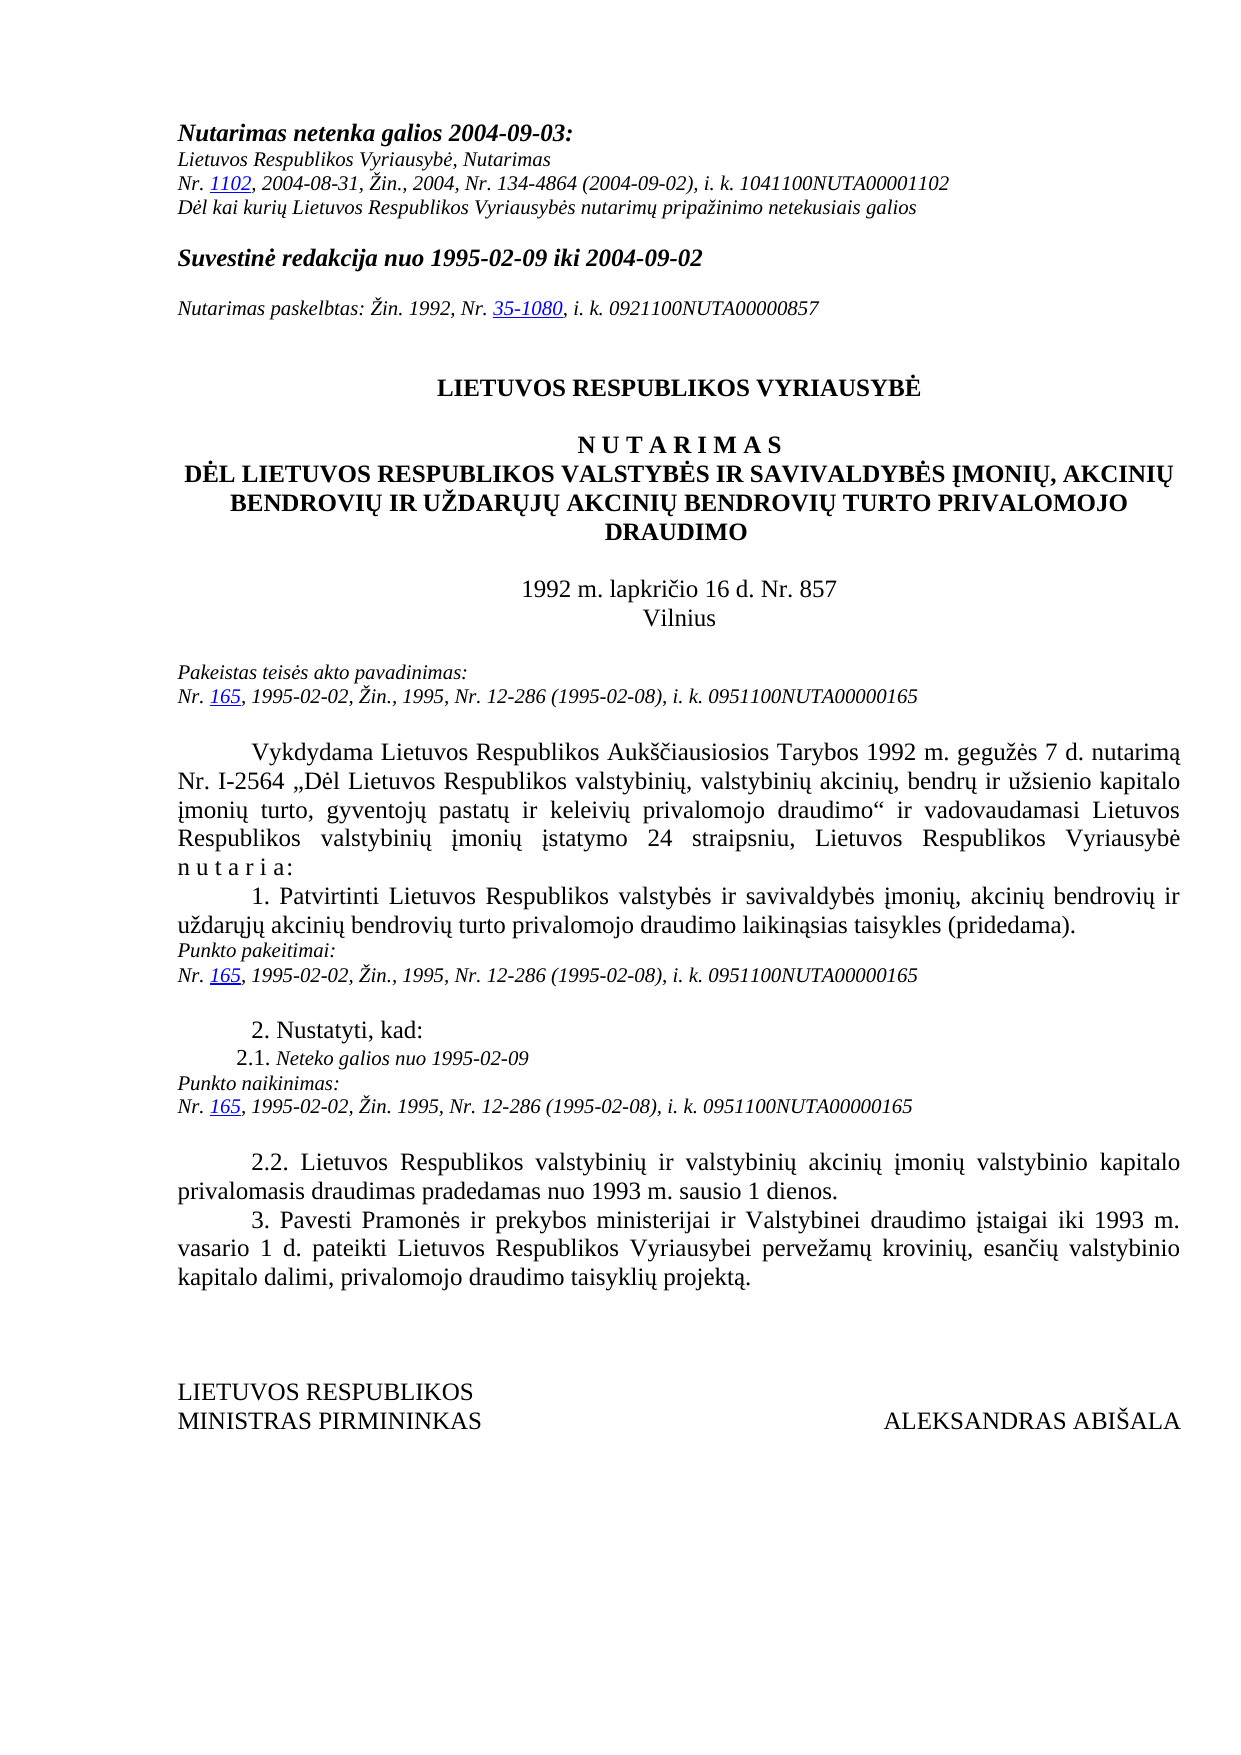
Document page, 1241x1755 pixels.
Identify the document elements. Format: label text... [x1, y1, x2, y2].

text Suvestinė redakcija nuo 1995-02-09 iki 2004-09-02 [177, 243, 1181, 272]
text 2.2. Lietuvos Respublikos valstybinių ir valstybinių akcinių įmonių valstybinio kapitalo privalomasis draudimas pradedamas nuo 1993 m. sausio 1 dienos. [177, 1147, 1181, 1205]
text Nr. 165, 1995-02-02, Žin., 1995, Nr. 12-286 (1995-02-08), i. k. 0951100NUTA00000165 [177, 962, 1181, 987]
text Punkto naikinimas: [177, 1070, 1181, 1094]
text 2. Nustatyti, kad: [177, 1015, 1181, 1044]
text Nutarimas paskelbtas: Žin. 1992, Nr. 35-1080, i. k. 0921100NUTA00000857 [177, 296, 1181, 320]
text Pakeistas teisės akto pavadinimas: [177, 660, 1181, 684]
text Lietuvos Respublikos [177, 1377, 1181, 1406]
text 1992 m. lapkričio 16 d. Nr. 857 [177, 574, 1181, 603]
text Vilnius [177, 603, 1181, 632]
text 1. Patvirtinti Lietuvos Respublikos valstybės ir savivaldybės įmonių, akcinių bendrovių ir uždarųjų akcinių bendrovių turto privalomojo draudimo laikinąsias taisykles (pridedama). [177, 881, 1181, 938]
text LIETUVOS RESPUBLIKOS VYRIAUSYBĖ [177, 373, 1181, 402]
text 2.1. Neteko galios nuo 1995-02-09 [177, 1044, 1181, 1070]
text Nr. 165, 1995-02-02, Žin., 1995, Nr. 12-286 (1995-02-08), i. k. 0951100NUTA00000165 [177, 684, 1181, 708]
text Vykdydama Lietuvos Respublikos Aukščiausiosios Tarybos 1992 m. gegužės 7 d. nutarimą Nr. I-2564 „Dėl Lietuvos Respublikos valstybinių, valstybinių akcinių, bendrų ir užsienio kapitalo įmonių turto, gyventojų pastatų ir keleivių privalomojo draudimo“ ir vadovaudamasi Lietuvos Respublikos valstybinių įmonių įstatymo 24 straipsniu, Lietuvos Respublikos Vyriausybė nutaria: [177, 737, 1181, 881]
text DĖL LIETUVOS RESPUBLIKOS VALSTYBĖS IR SAVIVALDYBĖS ĮMONIŲ, AKCINIŲ BENDROVIŲ IR UŽDARŲJŲ AKCINIŲ BENDROVIŲ TURTO PRIVALOMOJO DRAUDIMO [177, 459, 1181, 545]
text Nr. 1102, 2004-08-31, Žin., 2004, Nr. 134-4864 (2004-09-02), i. k. 1041100NUTA00001102 [177, 171, 1181, 195]
text Nutarimas netenka galios 2004-09-03: [177, 118, 1181, 147]
text Lietuvos Respublikos Vyriausybė, Nutarimas [177, 147, 1181, 171]
text Ministras Pirmininkas Aleksandras Abišala [177, 1406, 1181, 1435]
text N U T A R I M A S [177, 430, 1181, 459]
text 3. Pavesti Pramonės ir prekybos ministerijai ir Valstybinei draudimo įstaigai iki 1993 m. vasario 1 d. pateikti Lietuvos Respublikos Vyriausybei pervežamų krovinių, esančių valstybinio kapitalo dalimi, privalomojo draudimo taisyklių projektą. [177, 1205, 1181, 1291]
text Nr. 165, 1995-02-02, Žin. 1995, Nr. 12-286 (1995-02-08), i. k. 0951100NUTA00000165 [177, 1094, 1181, 1118]
text Punkto pakeitimai: [177, 938, 1181, 962]
text Dėl kai kurių Lietuvos Respublikos Vyriausybės nutarimų pripažinimo netekusiais galios [177, 195, 1181, 219]
